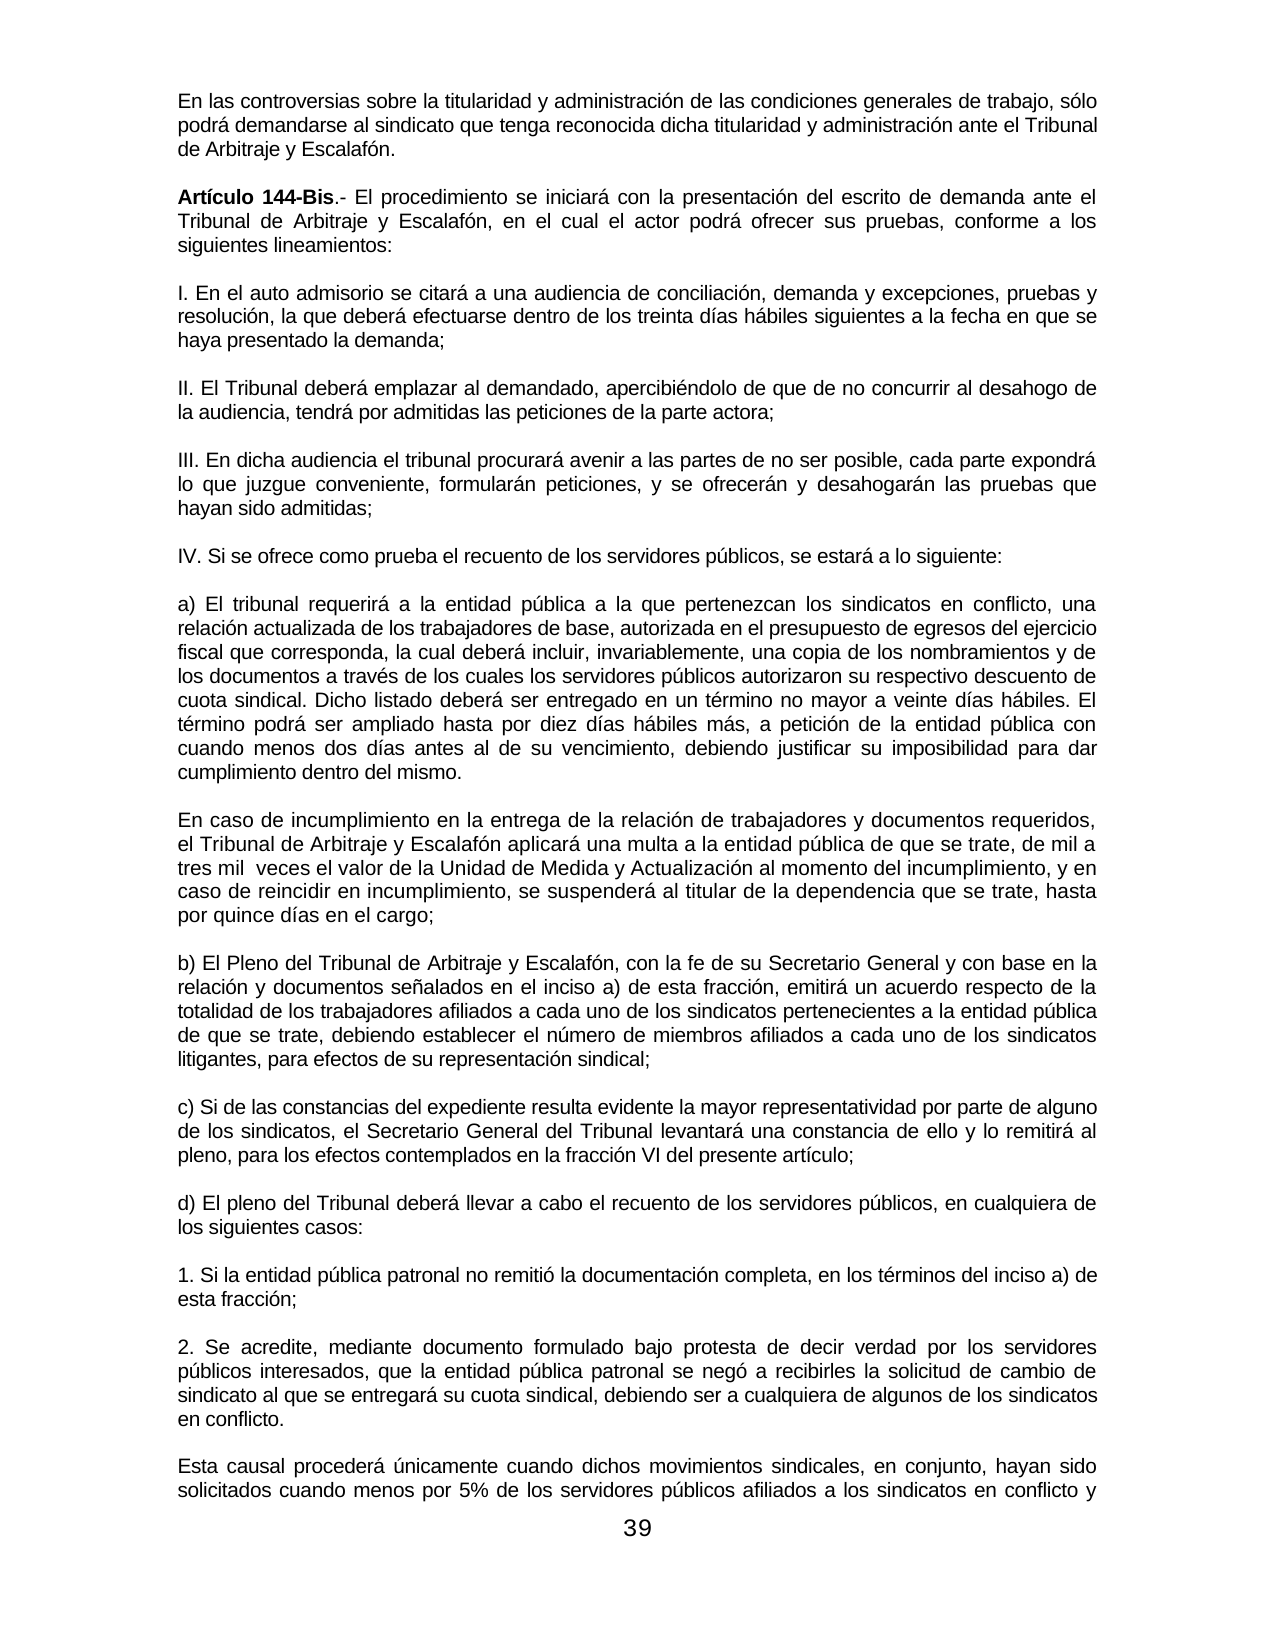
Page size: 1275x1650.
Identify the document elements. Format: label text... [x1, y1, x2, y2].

text Artículo 144-Bis.- El procedimiento se iniciará con la presentación del escrito de demanda ante el Tribunal de Arbitraje y Escalafón, en el cual el actor podrá ofrecer sus pruebas, conforme a los siguientes lineamientos: [177, 184, 1098, 256]
text En caso de incumplimiento en la entrega de la relación de trabajadores y documentos requeridos, el Tribunal de Arbitraje y Escalafón aplicará una multa a la entidad pública de que se trate, de mil a tres mil veces el valor de la Unidad de Medida y Actualización al momento del incumplimiento, y en caso de reincidir en incumplimiento, se suspenderá al titular de la dependencia que se trate, hasta por quince días en el cargo; [177, 807, 1098, 927]
text II. El Tribunal deberá emplazar al demandado, apercibiéndolo de que de no concurrir al desahogo de la audiencia, tendrá por admitidas las peticiones de la parte actora; [177, 376, 1098, 424]
text Esta causal procederá únicamente cuando dichos movimientos sindicales, en conjunto, hayan sido solicitados cuando menos por 5% de los servidores públicos afiliados a los sindicatos en conflicto y [177, 1454, 1098, 1502]
text 2. Se acredite, mediante documento formulado bajo protesta de decir verdad por los servidores públicos interesados, que la entidad pública patronal se negó a recibirles la solicitud de cambio de sindicato al que se entregará su cuota sindical, debiendo ser a cualquiera de algunos de los sindicatos en conflicto. [177, 1334, 1098, 1430]
text c) Si de las constancias del expediente resulta evidente la mayor representatividad por parte de alguno de los sindicatos, el Secretario General del Tribunal levantará una constancia de ello y lo remitirá al pleno, para los efectos contemplados en la fracción VI del presente artículo; [177, 1095, 1098, 1167]
text En las controversias sobre la titularidad y administración de las condiciones generales de trabajo, sólo podrá demandarse al sindicato que tenga reconocida dicha titularidad y administración ante el Tribunal de Arbitraje y Escalafón. [177, 89, 1098, 161]
text b) El Pleno del Tribunal de Arbitraje y Escalafón, con la fe de su Secretario General y con base en la relación y documentos señalados en el inciso a) de esta fracción, emitirá un acuerdo respecto de la totalidad de los trabajadores afiliados a cada uno de los sindicatos pertenecientes a la entidad pública de que se trate, debiendo establecer el número de miembros afiliados a cada uno de los sindicatos litigantes, para efectos de su representación sindical; [177, 951, 1098, 1071]
text I. En el auto admisorio se citará a una audiencia de conciliación, demanda y excepciones, pruebas y resolución, la que deberá efectuarse dentro de los treinta días hábiles siguientes a la fecha en que se haya presentado la demanda; [177, 280, 1098, 352]
text IV. Si se ofrece como prueba el recuento de los servidores públicos, se estará a lo siguiente: [177, 544, 1098, 568]
text III. En dicha audiencia el tribunal procurará avenir a las partes de no ser posible, cada parte expondrá lo que juzgue conveniente, formularán peticiones, y se ofrecerán y desahogarán las pruebas que hayan sido admitidas; [177, 448, 1098, 520]
text 1. Si la entidad pública patronal no remitió la documentación completa, en los términos del inciso a) de esta fracción; [177, 1263, 1098, 1311]
text d) El pleno del Tribunal deberá llevar a cabo el recuento de los servidores públicos, en cualquiera de los siguientes casos: [177, 1191, 1098, 1239]
text a) El tribunal requerirá a la entidad pública a la que pertenezcan los sindicatos en conflicto, una relación actualizada de los trabajadores de base, autorizada en el presupuesto de egresos del ejercicio fiscal que corresponda, la cual deberá incluir, invariablemente, una copia de los nombramientos y de los documentos a través de los cuales los servidores públicos autorizaron su respectivo descuento de cuota sindical. Dicho listado deberá ser entregado en un término no mayor a veinte días hábiles. El término podrá ser ampliado hasta por diez días hábiles más, a petición de la entidad pública con cuando menos dos días antes al de su vencimiento, debiendo justificar su imposibilidad para dar cumplimiento dentro del mismo. [177, 592, 1098, 783]
